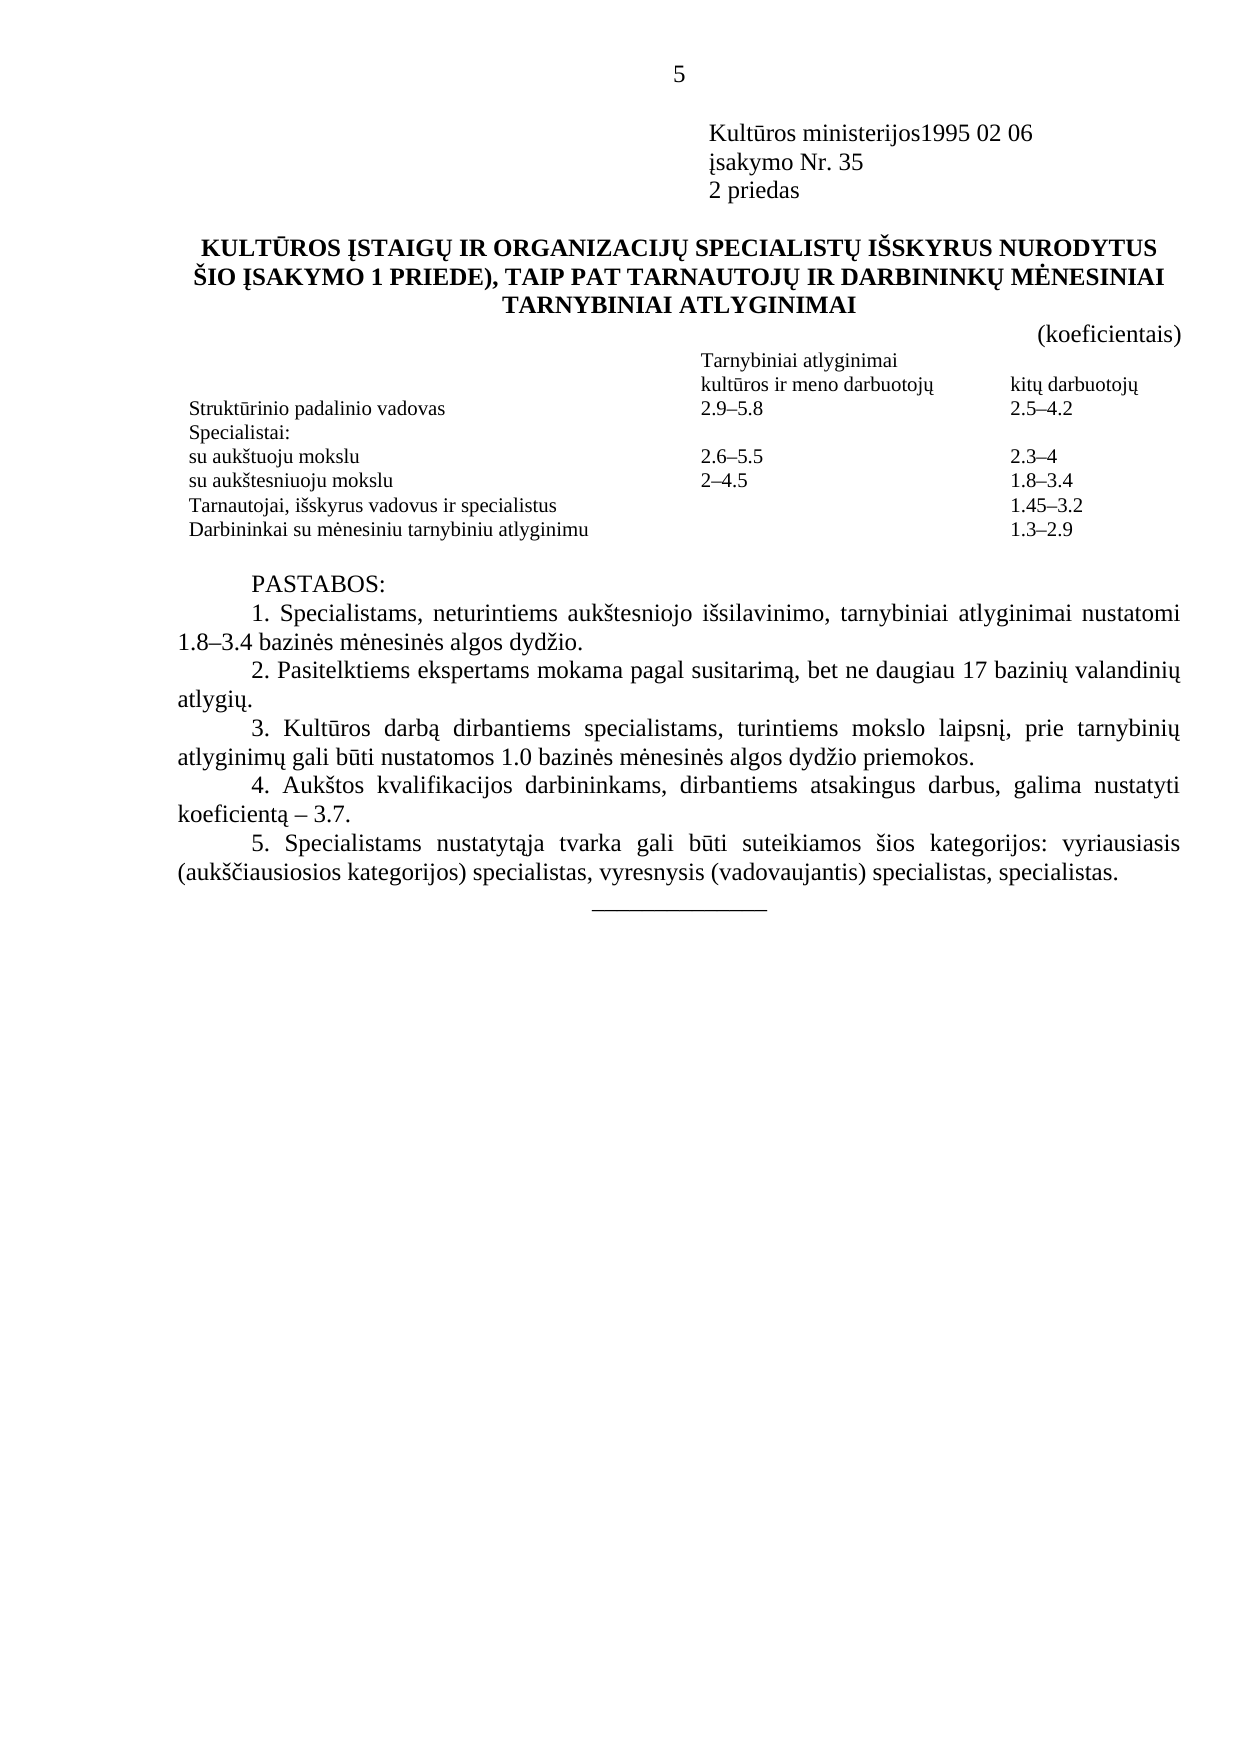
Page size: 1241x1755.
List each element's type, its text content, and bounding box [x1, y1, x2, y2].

text ______________ [177, 886, 1181, 914]
table_cell [689, 517, 999, 541]
text 3. Kultūros darbą dirbantiems specialistams, turintiems mokslo laipsnį, prie tarnybinių atlyginimų gali būti nustatomos 1.0 bazinės mėnesinės algos dydžio priemokos. [177, 713, 1181, 771]
text 2. Pasitelktiems ekspertams mokama pagal susitarimą, bet ne daugiau 17 bazinių valandinių atlygių. [177, 656, 1181, 713]
table_cell [689, 493, 999, 517]
table_cell Struktūrinio padalinio vadovas [177, 396, 689, 420]
text 1. Specialistams, neturintiems aukštesniojo išsilavinimo, tarnybiniai atlyginimai nustatomi 1.8–3.4 bazinės mėnesinės algos dydžio. [177, 598, 1181, 656]
text 5. Specialistams nustatytąja tvarka gali būti suteikiamos šios kategorijos: vyriausiasis (aukščiausiosios kategorijos) specialistas, vyresnysis (vadovaujantis) specialistas, specialistas. [177, 828, 1181, 886]
table_cell 2.3–4 [999, 444, 1181, 468]
text 2 priedas [177, 176, 1181, 204]
table_cell 1.45–3.2 [999, 493, 1181, 517]
text KULTŪROS ĮSTAIGŲ IR ORGANIZACIJŲ SPECIALISTŲ IŠSKYRUS NURODYTUS ŠIO ĮSAKYMO 1 PRIEDE), TAIP PAT TARNAUTOJŲ IR DARBININKŲ MĖNESINIAI TARNYBINIAI ATLYGINIMAI [177, 233, 1181, 319]
table_cell 1.3–2.9 [999, 517, 1181, 541]
table_cell 1.8–3.4 [999, 469, 1181, 492]
table_cell su aukštuoju mokslu [177, 444, 689, 468]
table_cell Tarnautojai, išskyrus vadovus ir specialistus [177, 493, 689, 517]
table_cell Specialistai: [177, 420, 689, 444]
table_cell 2.6–5.5 [689, 444, 999, 468]
table_cell [999, 420, 1181, 444]
table_cell Darbininkai su mėnesiniu tarnybiniu atlyginimu [177, 517, 689, 541]
table_cell kitų darbuotojų [999, 372, 1181, 396]
text PASTABOS: [177, 569, 1181, 598]
table_cell 2.5–4.2 [999, 396, 1181, 420]
table_cell kultūros ir meno darbuotojų [689, 372, 999, 396]
text Kultūros ministerijos1995 02 06 [709, 118, 1181, 147]
table_cell 2.9–5.8 [689, 396, 999, 420]
text 4. Aukštos kvalifikacijos darbininkams, dirbantiems atsakingus darbus, galima nustatyti koeficientą – 3.7. [177, 771, 1181, 828]
table_header Tarnybiniai atlyginimai [689, 348, 1181, 372]
text įsakymo Nr. 35 [177, 147, 1181, 176]
table_header [177, 348, 689, 396]
table_cell [689, 420, 999, 444]
table_cell su aukštesniuoju mokslu [177, 469, 689, 492]
text (koeficientais) [177, 319, 1181, 348]
table_cell 2–4.5 [689, 469, 999, 492]
